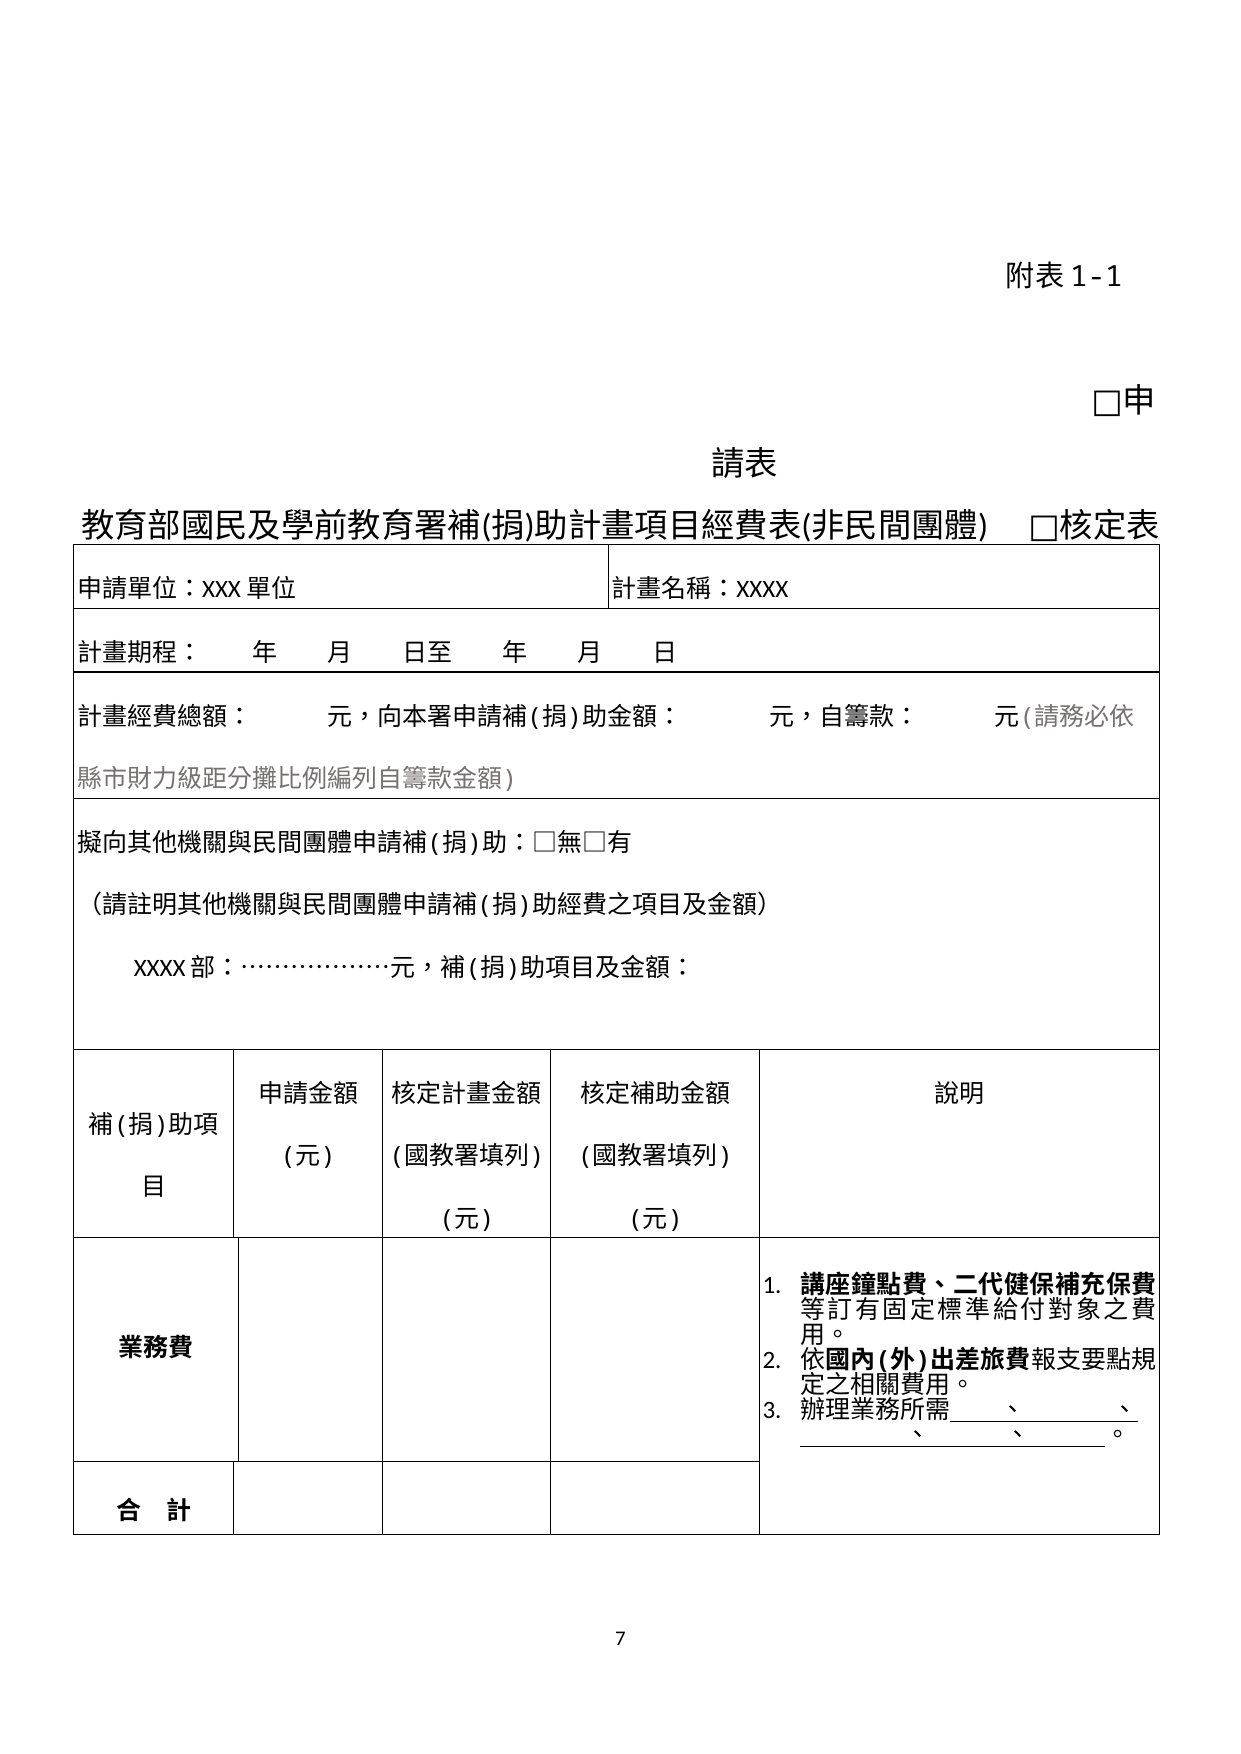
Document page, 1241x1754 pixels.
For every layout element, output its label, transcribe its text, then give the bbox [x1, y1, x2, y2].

table_cell 申請金額 (元) [234, 1050, 382, 1237]
table_cell [383, 1462, 550, 1534]
table_cell 業務費 [74, 1238, 238, 1461]
table_cell [1160, 1049, 1167, 1237]
table_cell [1160, 544, 1167, 608]
table_cell 擬向其他機關與民間團體申請補(捐)助：□無□有 （請註明其他機關與民間團體申請補(捐)助經費之項目及金額） XXXX部：………………元，補(捐)助項目及金額： [74, 799, 1159, 1048]
table_cell [1160, 798, 1167, 1048]
table_cell 補(捐)助項目 [74, 1050, 233, 1237]
table_cell 計畫經費總額： 元，向本署申請補(捐)助金額： 元，自籌款： 元(請務必依縣市財力級距分攤比例編列自籌款金額) [74, 673, 1159, 797]
table_cell [234, 1462, 382, 1534]
table_header □申請表 [708, 357, 1167, 482]
table_cell 計畫期程： 年 月 日至 年 月 日 [74, 609, 1159, 671]
table_header [74, 357, 382, 482]
table_cell [239, 1238, 382, 1461]
table_header [382, 357, 504, 482]
table_cell [1160, 1461, 1167, 1534]
table_header [504, 357, 708, 482]
table_cell 合 計 [74, 1462, 233, 1534]
table_cell [1160, 1237, 1167, 1461]
table_cell 核定計畫金額(國教署填列) (元) [383, 1050, 550, 1237]
table_cell 計畫名稱：XXXX [609, 545, 1159, 608]
text 附表1-1 [81, 232, 1122, 294]
table_cell 說明 [760, 1050, 1159, 1237]
table_cell 教育部國民及學前教育署補(捐)助計畫項目經費表(非民間團體) □核定表 [74, 482, 1167, 544]
table_cell 講座鐘點費、二代健保補充保費等訂有固定標準給付對象之費用。 依國內(外)出差旅費報支要點規定之相關費用。 辦理業務所需 、 、 、 、 。 [760, 1238, 1159, 1534]
table_cell [551, 1238, 759, 1461]
table_cell 申請單位：XXX單位 [74, 545, 608, 608]
table_cell 核定補助金額 (國教署填列) (元) [551, 1050, 759, 1237]
table_cell [383, 1238, 550, 1461]
table_cell [1160, 608, 1167, 671]
table_cell [551, 1462, 759, 1534]
table_cell [1160, 671, 1167, 797]
